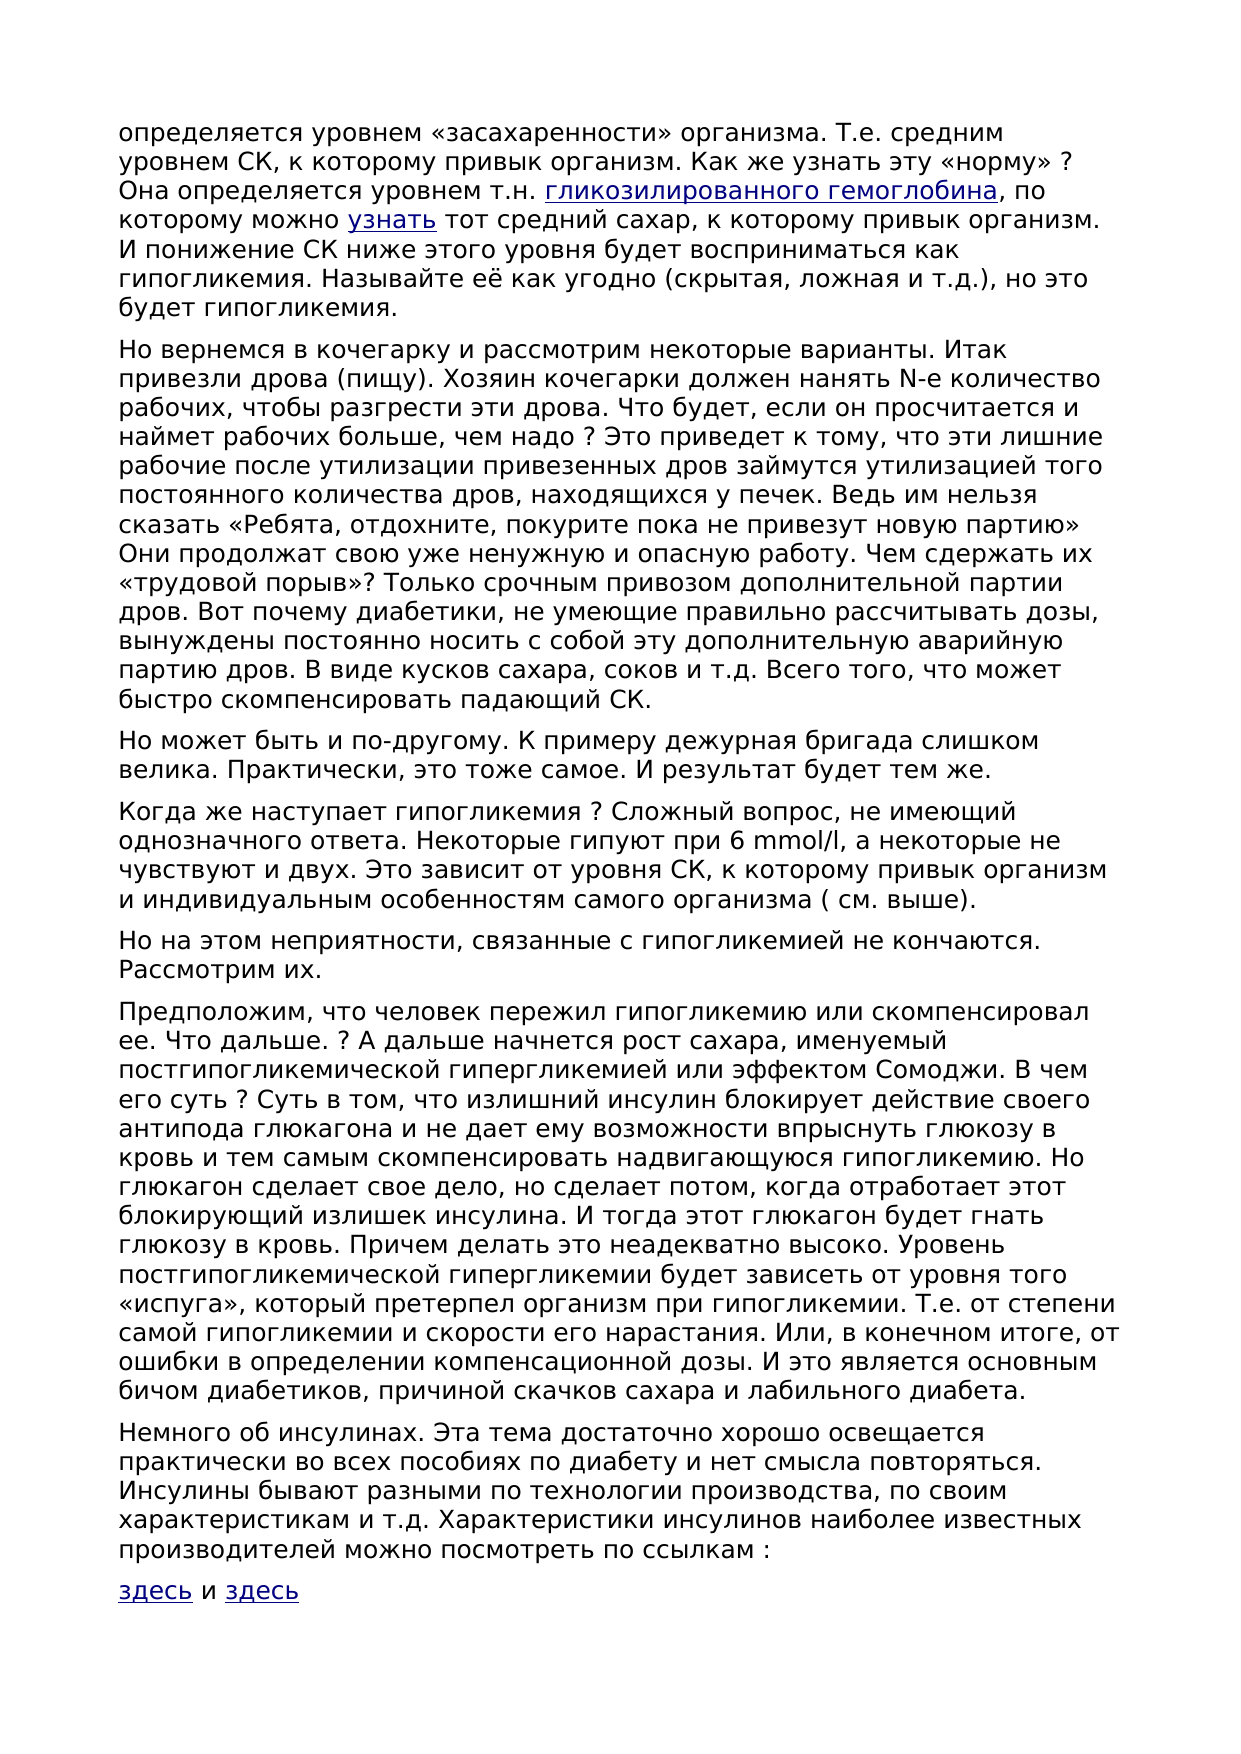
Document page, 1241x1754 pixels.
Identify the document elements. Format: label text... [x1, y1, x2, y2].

text Предположим, что человек пережил гипогликемию или скомпенсировал ее. Что дальше. ? А дальше начнется рост сахара, именуемый постгипогликемической гипергликемией или эффектом Сомоджи. В чем его суть ? Суть в том, что излишний инсулин блокирует действие своего антипода глюкагона и не дает ему возможности впрыснуть глюкозу в кровь и тем самым скомпенсировать надвигающуюся гипогликемию. Но глюкагон сделает свое дело, но сделает потом, когда отработает этот блокирующий излишек инсулина. И тогда этот глюкагон будет гнать глюкозу в кровь. Причем делать это неадекватно высоко. Уровень постгипогликемической гипергликемии будет зависеть от уровня того «испуга», который претерпел организм при гипогликемии. Т.е. от степени самой гипогликемии и скорости его нарастания. Или, в конечном итоге, от ошибки в определении компенсационной дозы. И это является основным бичом диабетиков, причиной скачков сахара и лабильного диабета. [118, 997, 1122, 1406]
text Но может быть и по-другому. К примеру дежурная бригада слишком велика. Практически, это тоже самое. И результат будет тем же. [118, 726, 1122, 785]
text Немного об инсулинах. Эта тема достаточно хорошо освещается практически во всех пособиях по диабету и нет смысла повторяться. Инсулины бывают разными по технологии производства, по своим характеристикам и т.д. Характеристики инсулинов наиболее известных производителей можно посмотреть по ссылкам : [118, 1418, 1122, 1564]
text Но на этом неприятности, связанные с гипогликемией не кончаются. Рассмотрим их. [118, 926, 1122, 985]
text определяется уровнем «засахаренности» организма. Т.е. средним уровнем СК, к которому привык организм. Как же узнать эту «норму» ? Она определяется уровнем т.н. гликозилированного гемоглобина, по которому можно узнать тот средний сахар, к которому привык организм. И понижение СК ниже этого уровня будет восприниматься как гипогликемия. Называйте её как угодно (скрытая, ложная и т.д.), но это будет гипогликемия. [118, 118, 1122, 322]
text Когда же наступает гипогликемия ? Сложный вопрос, не имеющий однозначного ответа. Некоторые гипуют при 6 mmol/l, а некоторые не чувствуют и двух. Это зависит от уровня СК, к которому привык организм и индивидуальным особенностям самого организма ( см. выше). [118, 797, 1122, 914]
text Но вернемся в кочегарку и рассмотрим некоторые варианты. Итак привезли дрова (пищу). Хозяин кочегарки должен нанять N-е количество рабочих, чтобы разгрести эти дрова. Что будет, если он просчитается и наймет рабочих больше, чем надо ? Это приведет к тому, что эти лишние рабочие после утилизации привезенных дров займутся утилизацией того постоянного количества дров, находящихся у печек. Ведь им нельзя сказать «Ребята, отдохните, покурите пока не привезут новую партию» Они продолжат свою уже ненужную и опасную работу. Чем сдержать их «трудовой порыв»? Только срочным привозом дополнительной партии дров. Вот почему диабетики, не умеющие правильно рассчитывать дозы, вынуждены постоянно носить с собой эту дополнительную аварийную партию дров. В виде кусков сахара, соков и т.д. Всего того, что может быстро скомпенсировать падающий СК. [118, 335, 1122, 714]
text здесь и здесь [118, 1576, 1122, 1606]
